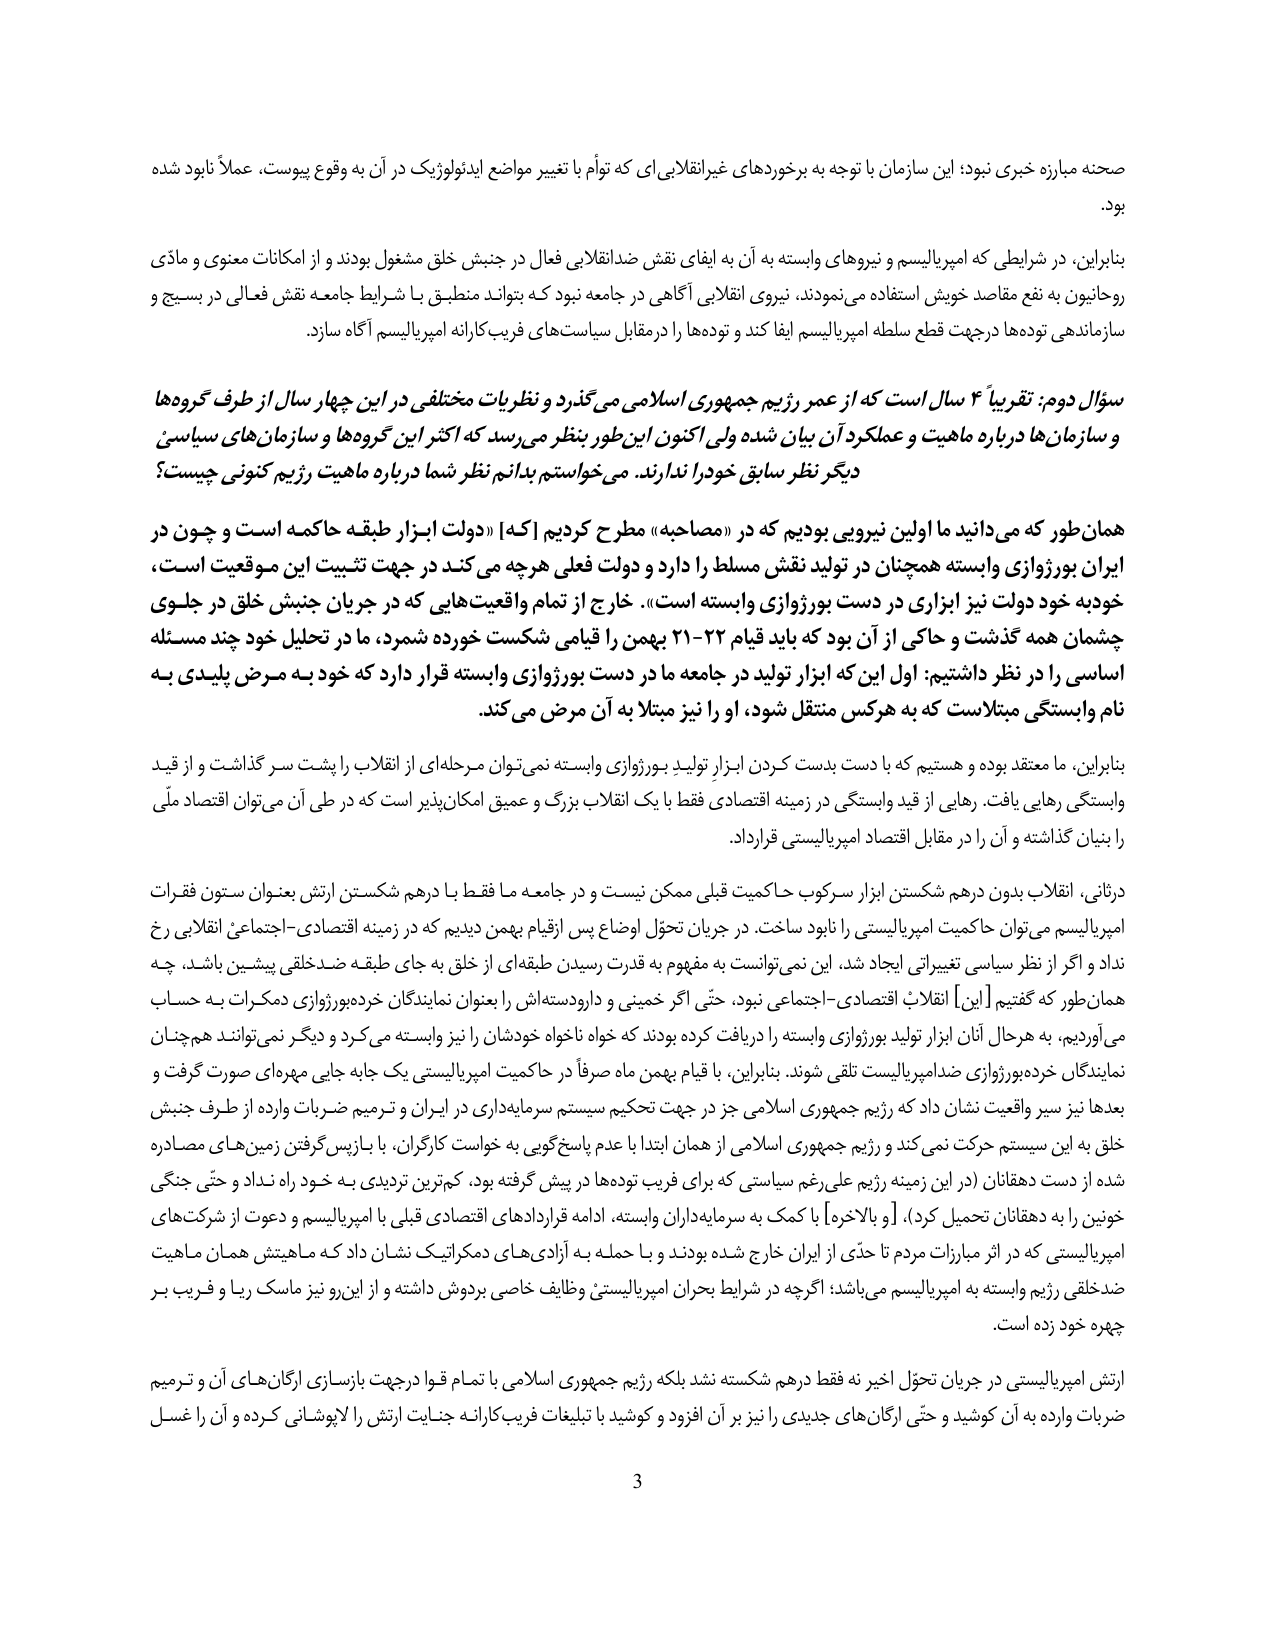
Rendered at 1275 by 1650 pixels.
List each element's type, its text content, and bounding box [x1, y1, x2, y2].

subtitle سؤال دوم: تقریباً ۴ سال است که از عمر رژیم جمهوری اسلامی می‌گذرد و نظریات مختلفی در این چهار سال از طرف گروه‌ها و سازمان‌ها درباره‌ ماهیت و عملکرد آن بیان شده ولی اکنون این‌طور بنظر می‌رسد که اکثر این گروه‌ها و سازمان‌های سیاسیْ دیگر نظر سابق خودرا ندارند. می‌خواستم بدانم نظر شما درباره ماهیت رژیم کنونی چیست؟ [150, 383, 1125, 490]
text همان‌طور که می‌دانید ضربات سال ۵۵ به سازمان چریک‌های فدائی خلق، توان تشکیلاتی این سازمان را شدیداً تضعیف کرد و بعداً با اشاعه‌ نظرات اپورتونیستی در آن توانایی سازمان در تحلیل درست از شرایط و شرکت آگاهانه در جنبش از بین رفت. در این میان از سازمان مجاهدین خلق نیز در صحنه‌ مبارزه خبری نبود؛ این سازمان با توجه به برخوردهای غیرانقلابی‌ای که توأم با تغییر مواضع ایدئولوژیک در آن به وقوع پیوست، عملاً نابود شده بود. [150, 150, 1125, 222]
text در‌ثانی، انقلاب بدون در‌هم شکستن ابزار سرکوب حاکمیت قبلی ممکن نیست و در جامعه ما فقط با در‌هم شکستن ارتش بعنوان ستون فقرات امپریالیسم می‌توان حاکمیت امپریالیستی را نابود ساخت. در جریان تحوّل اوضاع پس ازقیام بهمن دیدیم که در زمینه‌ اقتصادی‌-اجتماعیْ انقلابی رخ نداد و اگر از نظر سیاسی تغییراتی ایجاد شد، این نمی‌توانست به مفهوم به قدرت رسیدن طبقه‌ای از خلق به جای طبقه ضدخلقی پیشین باشد، چه همان‌طور که گفتیم [این] انقلابْ اقتصادی-اجتماعی نبود، حتّی اگر خمینی و دارودسته‌اش را بعنوان نمایندگان خرده‌بورژوازی دمکرات به حساب می‌آوردیم، به هرحال آنان ابزار تولید بورژوازی وابسته را دریافت کرده بودند که خواه‌‌ ناخواه خودشان را نیز وابسته می‌کرد و دیگر نمی‌توانند هم‌چنان نمایندگاں خرده‌بورژوازی ضدامپریالیست تلقی شوند. بنابراین، با قیام بهمن‌ ماه صرفاً در حاکمیت امپریالیستی یک جابه جایی مهره‌ای صورت گرفت و بعدها نیز سیر واقعیت نشان داد که رژیم جمهوری اسلامی جز در جهت تحکیم سیستم سرمایه‌داری در ایران و ترمیم ضربات وارده از طرف جنبش خلق به این سیستم حرکت نمی‌کند و رژیم جمهوری اسلامی از همان ابتدا با عدم پاسخ‌گویی به خواست کارگران، با باز‌پس‌گرفتن زمین‌های مصادره شده از دست دهقانان (در این زمینه رژیم علی‌رغم سیاستی که برای فریب توده‌ها در پیش گرفته بود، کم‌ترین تردیدی به خود راه نداد و حتّی جنگی خونین را به دهقانان تحمیل کرد)، [و بالاخره] با کمک به سرمایه‌داران وابسته، ادامه قراردادهای اقتصادی قبلی با امپریالیسم و دعوت از شرکت‌های امپریالیستی که در اثر مبارزات مردم تا حدّی از ایران خارج شده بودند و با حمله به آزادی‌های دمکراتیک نشان داد که ماهیتش همان ماهیت ضدخلقی رژیم وابسته به امپریالیسم می‌باشد؛ اگر‌چه در شرایط بحران امپریالیستیْ وظایف خاصی بردوش داشته و از این‌رو نیز ماسک ریا و فریب بر چهره‌ خود زده است. [150, 873, 1125, 1343]
text بنابراین، ما معتقد بوده و هستیم که با دست بدست کردن ابزارِ تولیدِ بورژوازی وابسته نمی‌توان مرحله‌ای از انقلاب را پشت سر گذاشت و از قید وابستگی رهایی یافت. رهایی از قید وابستگی در زمینه‌ اقتصادی فقط با یک انقلاب بزرگ و عمیق امکان‌پذیر است که در طی آن می‌توان اقتصاد ملّی را بنیان گذاشته و آن را در مقابل اقتصاد امپریالیستی قرارداد. [150, 746, 1125, 855]
text همان‌طور که می‌دانید ما اولین نیرویی بودیم که در «مصاحبه» مطرح کردیم [که] «دولت ابزار طبقه حاکمه است و چون در ایران بورژوازی وابسته همچنان در تولید نقش مسلط را دارد و دولت فعلی هرچه می‌کند در جهت تثبیت این موقعیت است، خودبه خود دولت نیز ابزاری در دست بورژوازی وابسته است». خارج از تمام واقعیت‌هایی که در جریان جنبش خلق در جلوی چشمان همه گذشت و حاکی از آن بود که باید قیام ۲۲-۲۱ بهمن را قیامی شکست خورده شمرد، ما در تحلیل خود چند مسئله اساسی را در نظر داشتیم: اول این‌که ابزار تولید در جامعه ما در دست بورژوازی وابسته قرار دارد که خود به مرض پلیدی به نام وابستگی مبتلاست که به هرکس منتقل شود، او را نیز مبتلا به ‌آن مرض می‌کند. [150, 512, 1125, 728]
text ارتش امپریالیستی در جریان تحوّل اخیر نه فقط در‌هم شکسته نشد بلکه رژیم جمهوری اسلامی با تمام قوا درجهت باز‌سازی ارگان‌های آن و ترمیم ضربات وارده به ‌آن کوشید و حتّی ارگان‌های جدیدی را نیز بر آن افزود و کوشید با تبلیغات فریب‌کارانه جنایت ارتش را لاپوشانی کرده و آن را غسل تعمید بدهد. [150, 1361, 1125, 1433]
text بنابراین، در شرایطی که امپریالیسم و نیروهای وابسته به ‌آن به ایفای نقش ضدانقلابی فعال در جنبش خلق مشغول بودند و از امکانات معنوی و مادّی روحانیون به نفع مقاصد خویش استفاده می‌نمودند، نیروی انقلابی آگاهی در جامعه نبود که بتواند منطبق با شرایط جامعه نقش فعالی در بسیج و سازماندهی توده‌ها درجهت قطع سلطه امپریالیسم ایفا کند و توده‌ها را درمقابل سیاست‌های فریب‌کارانه امپریالیسم آگاه سازد. [150, 240, 1125, 349]
